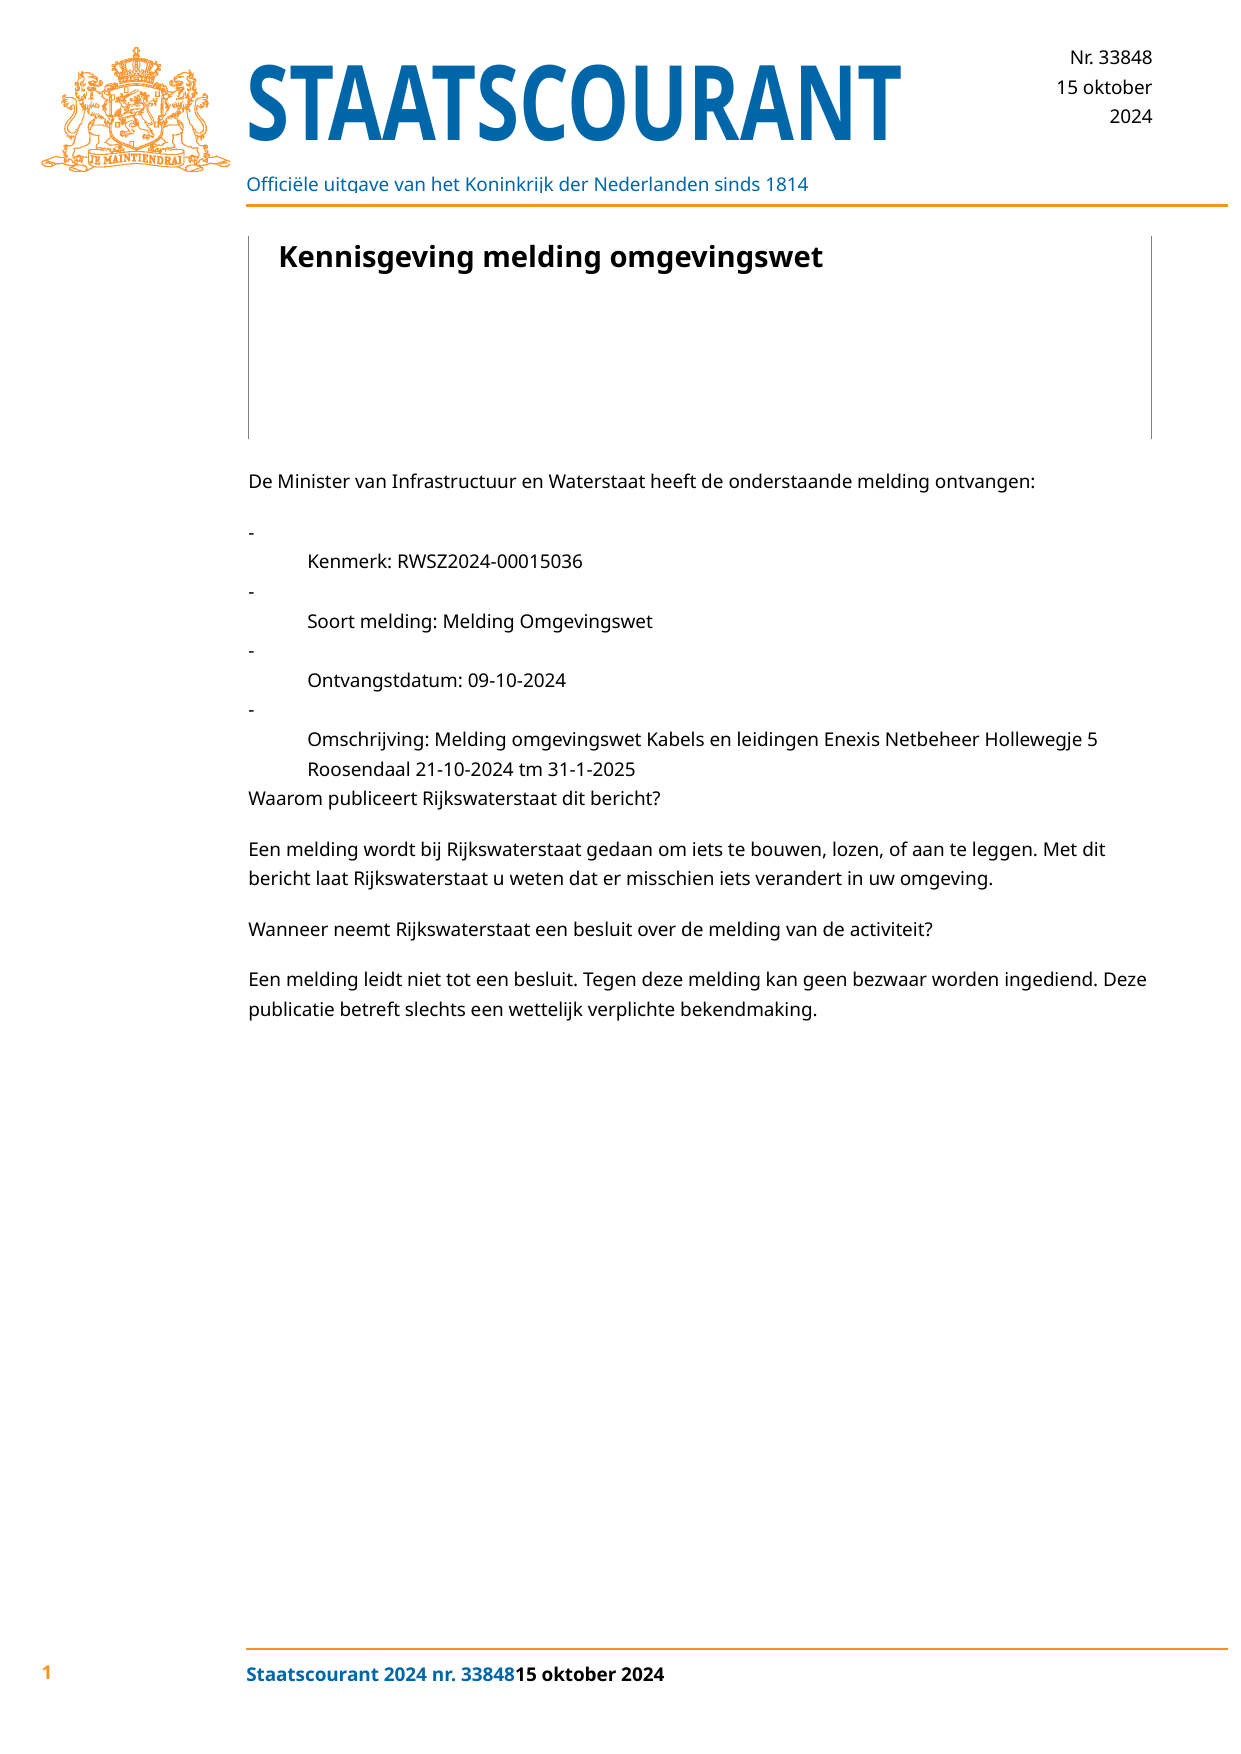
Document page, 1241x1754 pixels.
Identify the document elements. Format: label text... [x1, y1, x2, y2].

list Kenmerk: RWSZ2024-00015036 [248, 549, 1152, 574]
text Waarom publiceert Rijkswaterstaat dit bericht? [248, 785, 1152, 811]
text De Minister van Infrastructuur en Waterstaat heeft de onderstaande melding ontvangen: [248, 469, 1152, 494]
table_header [850, 236, 912, 413]
table_header Kennisgeving melding omgevingswet [249, 236, 850, 439]
list Ontvangstdatum: 09-10-2024 [248, 667, 1152, 693]
text Wanneer neemt Rijkswaterstaat een besluit over de melding van de activiteit? [248, 916, 1152, 941]
picture [41, 47, 231, 172]
table_header [1090, 236, 1151, 413]
picture [912, 236, 1090, 414]
list Soort melding: Melding Omgevingswet [248, 608, 1152, 633]
text Een melding leidt niet tot een besluit. Tegen deze melding kan geen bezwaar worden ingediend. Deze publicatie betreft slechts een wettelijk verplichte bekendmaking. [248, 966, 1152, 1021]
text Een melding wordt bij Rijkswaterstaat gedaan om iets te bouwen, lozen, of aan te leggen. Met dit bericht laat Rijkswaterstaat u weten dat er misschien iets verandert in uw omgeving. [248, 836, 1152, 891]
table_header [850, 414, 1151, 439]
list Omschrijving: Melding omgevingswet Kabels en leidingen Enexis Netbeheer Hollewegje 5 Roosendaal 21-10-2024 tm 31-1-2025 [248, 726, 1152, 781]
